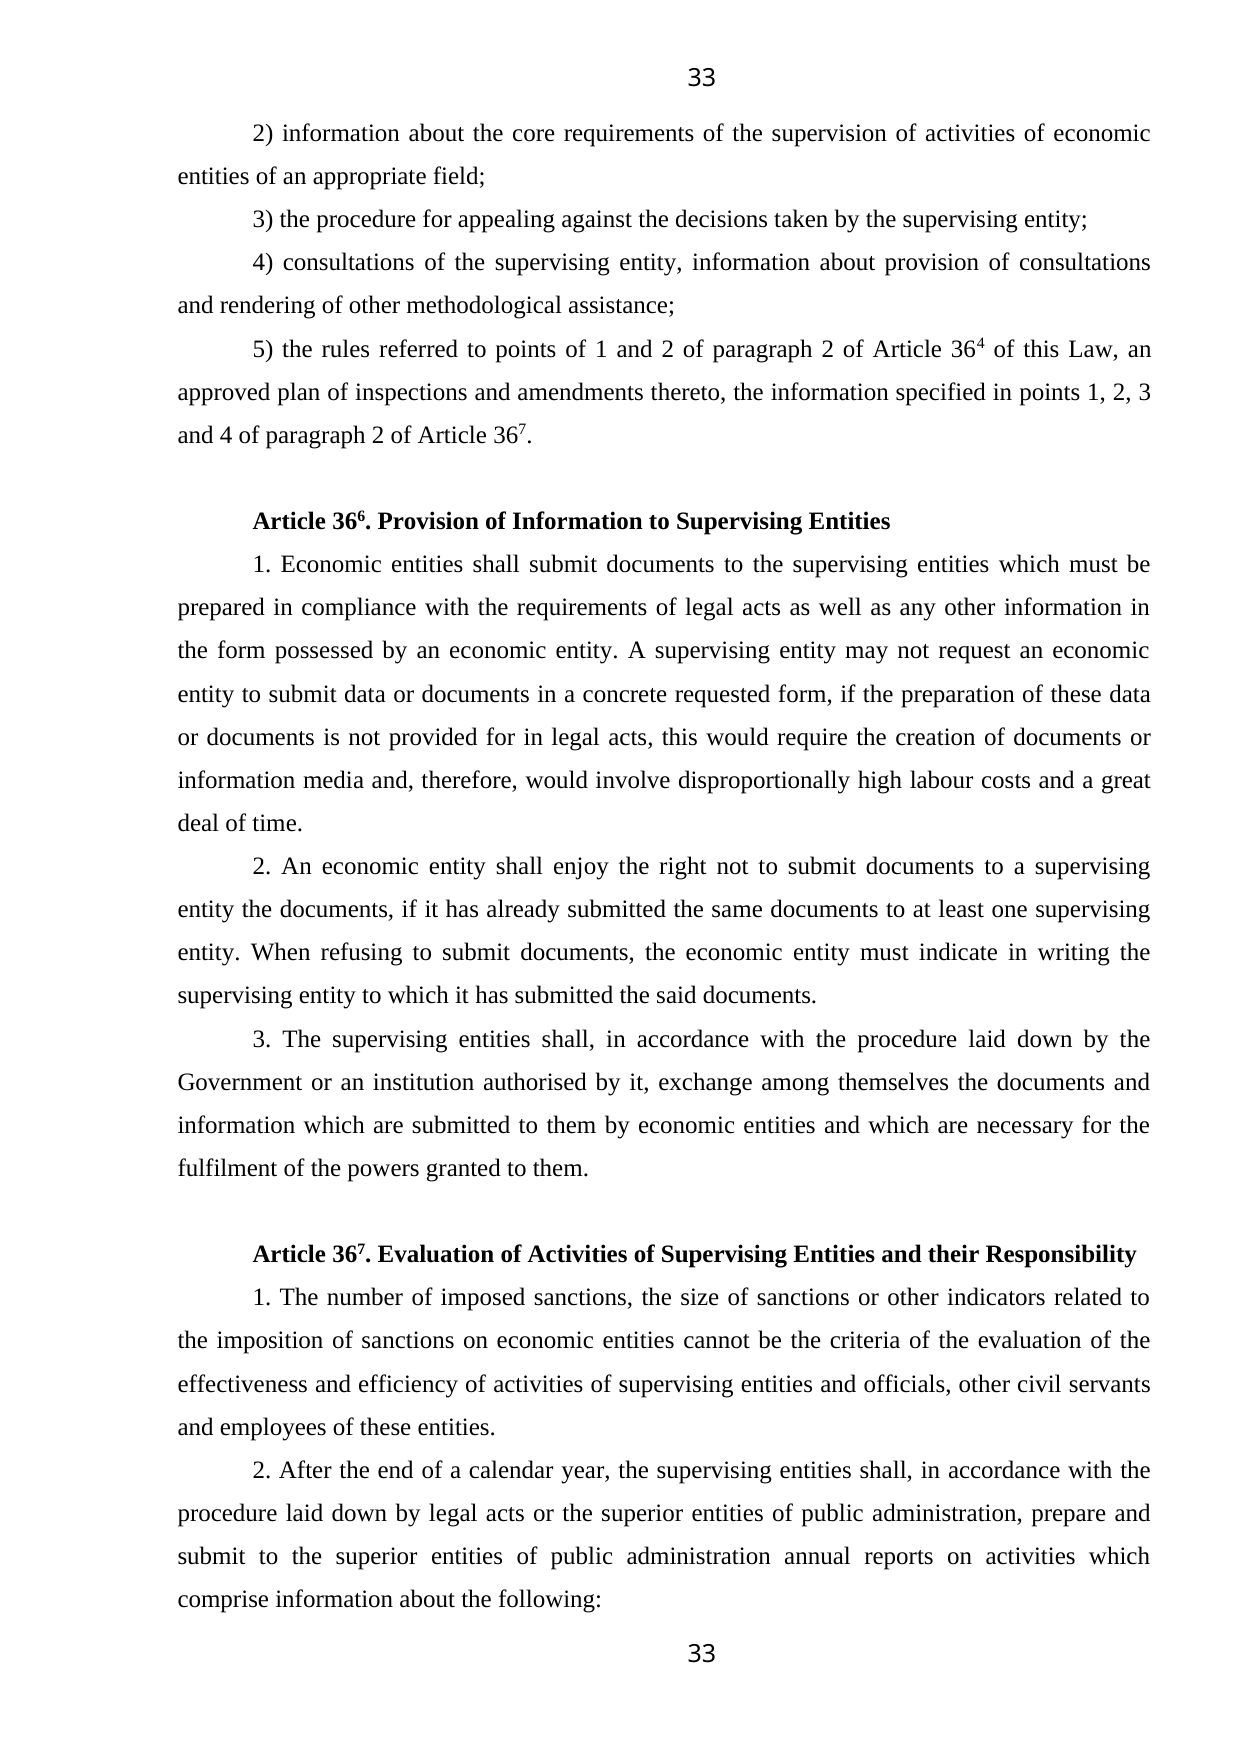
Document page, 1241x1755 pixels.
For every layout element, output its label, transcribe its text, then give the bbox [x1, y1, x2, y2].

text 1. The number of imposed sanctions, the size of sanctions or other indicators related to the imposition of sanctions on economic entities cannot be the criteria of the evaluation of the effectiveness and efficiency of activities of supervising entities and officials, other civil servants and employees of these entities. [177, 1282, 1152, 1441]
text Article 366. Provision of Information to Supervising Entities [177, 506, 1152, 535]
text 2. An economic entity shall enjoy the right not to submit documents to a supervising entity the documents, if it has already submitted the same documents to at least one supervising entity. When refusing to submit documents, the economic entity must indicate in writing the supervising entity to which it has submitted the said documents. [177, 851, 1152, 1009]
text 3. The supervising entities shall, in accordance with the procedure laid down by the Government or an institution authorised by it, exchange among themselves the documents and information which are submitted to them by economic entities and which are necessary for the fulfilment of the powers granted to them. [177, 1024, 1152, 1182]
text 3) the procedure for appealing against the decisions taken by the supervising entity; [177, 204, 1152, 233]
text Article 367. Evaluation of Activities of Supervising Entities and their Responsibility [252, 1239, 1152, 1268]
text 2) information about the core requirements of the supervision of activities of economic entities of an appropriate field; [177, 118, 1152, 190]
text 2. After the end of a calendar year, the supervising entities shall, in accordance with the procedure laid down by legal acts or the superior entities of public administration, prepare and submit to the superior entities of public administration annual reports on activities which comprise information about the following: [177, 1455, 1152, 1613]
text 1. Economic entities shall submit documents to the supervising entities which must be prepared in compliance with the requirements of legal acts as well as any other information in the form possessed by an economic entity. A supervising entity may not request an economic entity to submit data or documents in a concrete requested form, if the preparation of these data or documents is not provided for in legal acts, this would require the creation of documents or information media and, therefore, would involve disproportionally high labour costs and a great deal of time. [177, 549, 1152, 837]
text 4) consultations of the supervising entity, information about provision of consultations and rendering of other methodological assistance; [177, 247, 1152, 319]
text 5) the rules referred to points of 1 and 2 of paragraph 2 of Article 364 of this Law, an approved plan of inspections and amendments thereto, the information specified in points 1, 2, 3 and 4 of paragraph 2 of Article 367. [177, 334, 1152, 449]
